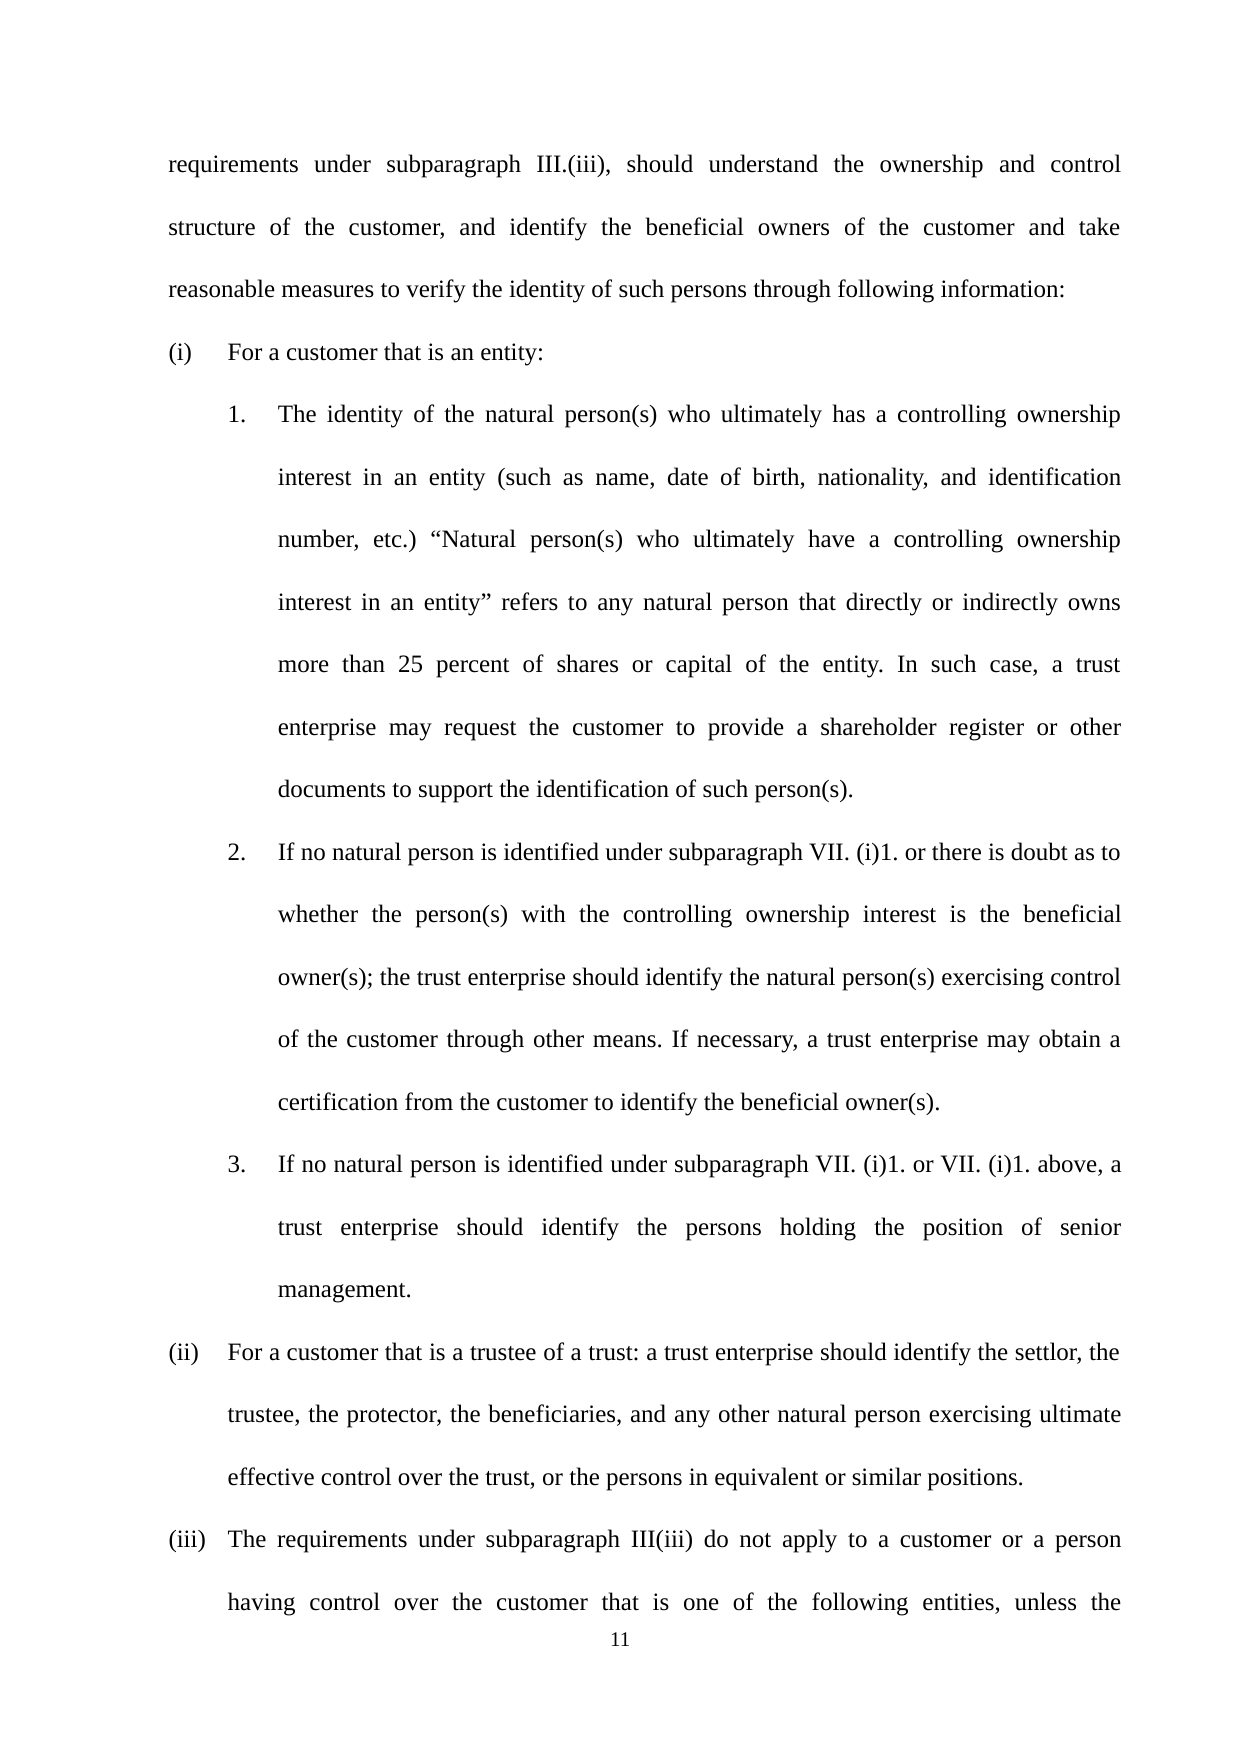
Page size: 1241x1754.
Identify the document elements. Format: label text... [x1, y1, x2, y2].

list The requirements under subparagraph III(iii) do not apply to a customer or a person having control over the customer that is one of the following entities, unless the [168, 1497, 1122, 1622]
list If no natural person is identified under subparagraph VII. (i)1. or VII. (i)1. above, a trust enterprise should identify the persons holding the position of senior management. [227, 1122, 1122, 1310]
list If no natural person is identified under subparagraph VII. (i)1. or there is doubt as to whether the person(s) with the controlling ownership interest is the beneficial owner(s); the trust enterprise should identify the natural person(s) exercising control of the customer through other means. If necessary, a trust enterprise may obtain a certification from the customer to identify the beneficial owner(s). [227, 810, 1122, 1122]
list The identity of the natural person(s) who ultimately has a controlling ownership interest in an entity (such as name, date of birth, nationality, and identification number, etc.) “Natural person(s) who ultimately have a controlling ownership interest in an entity” refers to any natural person that directly or indirectly owns more than 25 percent of shares or capital of the entity. In such case, a trust enterprise may request the customer to provide a shareholder register or other documents to support the identification of such person(s). [227, 372, 1122, 810]
list For a customer that is an entity: [168, 310, 1122, 372]
list requirements under subparagraph III.(iii), should understand the ownership and control structure of the customer, and identify the beneficial owners of the customer and take reasonable measures to verify the identity of such persons through following information: [118, 122, 1122, 310]
list For a customer that is a trustee of a trust: a trust enterprise should identify the settlor, the trustee, the protector, the beneficiaries, and any other natural person exercising ultimate effective control over the trust, or the persons in equivalent or similar positions. [168, 1310, 1122, 1497]
